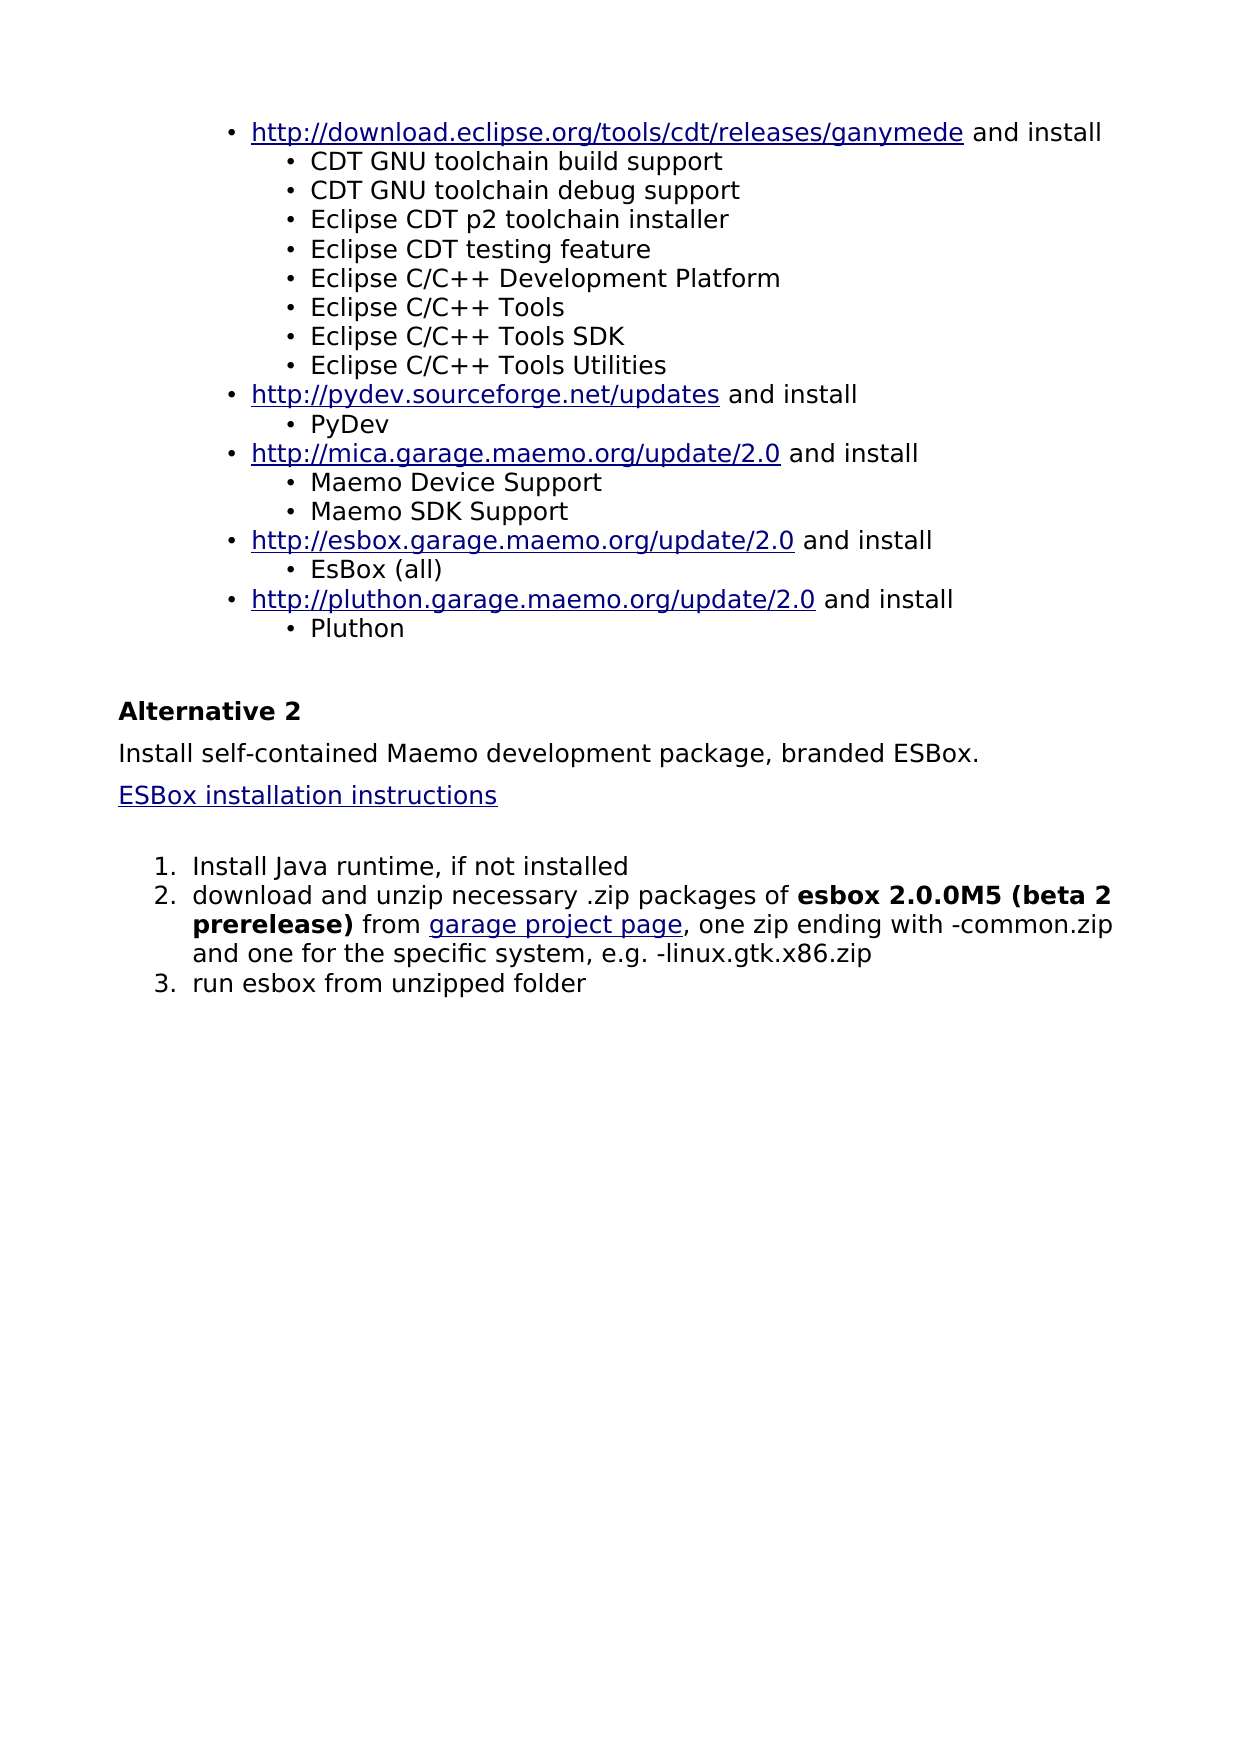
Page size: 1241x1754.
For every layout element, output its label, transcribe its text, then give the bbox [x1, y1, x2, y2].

list Eclipse CDT testing feature [295, 235, 1122, 264]
text ESBox installation instructions [118, 781, 1122, 810]
list Eclipse C/C++ Development Platform [295, 264, 1122, 293]
list http://download.eclipse.org/tools/cdt/releases/ganymede and install [236, 118, 1122, 147]
list Maemo SDK Support [295, 497, 1122, 526]
subtitle Alternative 2 [118, 698, 1122, 727]
list Maemo Device Support [295, 468, 1122, 497]
list run esbox from unzipped folder [177, 969, 1122, 998]
list PyDev [295, 410, 1122, 439]
list Pluthon [295, 614, 1122, 643]
list CDT GNU toolchain debug support [295, 176, 1122, 206]
list Eclipse C/C++ Tools SDK [295, 322, 1122, 351]
text Install self-contained Maemo development package, branded ESBox. [118, 739, 1122, 768]
list Eclipse CDT p2 toolchain installer [295, 206, 1122, 235]
list Eclipse C/C++ Tools Utilities [295, 351, 1122, 381]
list EsBox (all) [295, 556, 1122, 585]
list http://mica.garage.maemo.org/update/2.0 and install [236, 439, 1122, 468]
list download and unzip necessary .zip packages of esbox 2.0.0M5 (beta 2 prerelease) from garage project page, one zip ending with -common.zip and one for the specific system, e.g. -linux.gtk.x86.zip [177, 881, 1122, 969]
list http://pluthon.garage.maemo.org/update/2.0 and install [236, 585, 1122, 614]
list Eclipse C/C++ Tools [295, 293, 1122, 322]
list Install Java runtime, if not installed [177, 852, 1122, 881]
list http://esbox.garage.maemo.org/update/2.0 and install [236, 526, 1122, 556]
list CDT GNU toolchain build support [295, 147, 1122, 176]
list http://pydev.sourceforge.net/updates and install [236, 381, 1122, 410]
